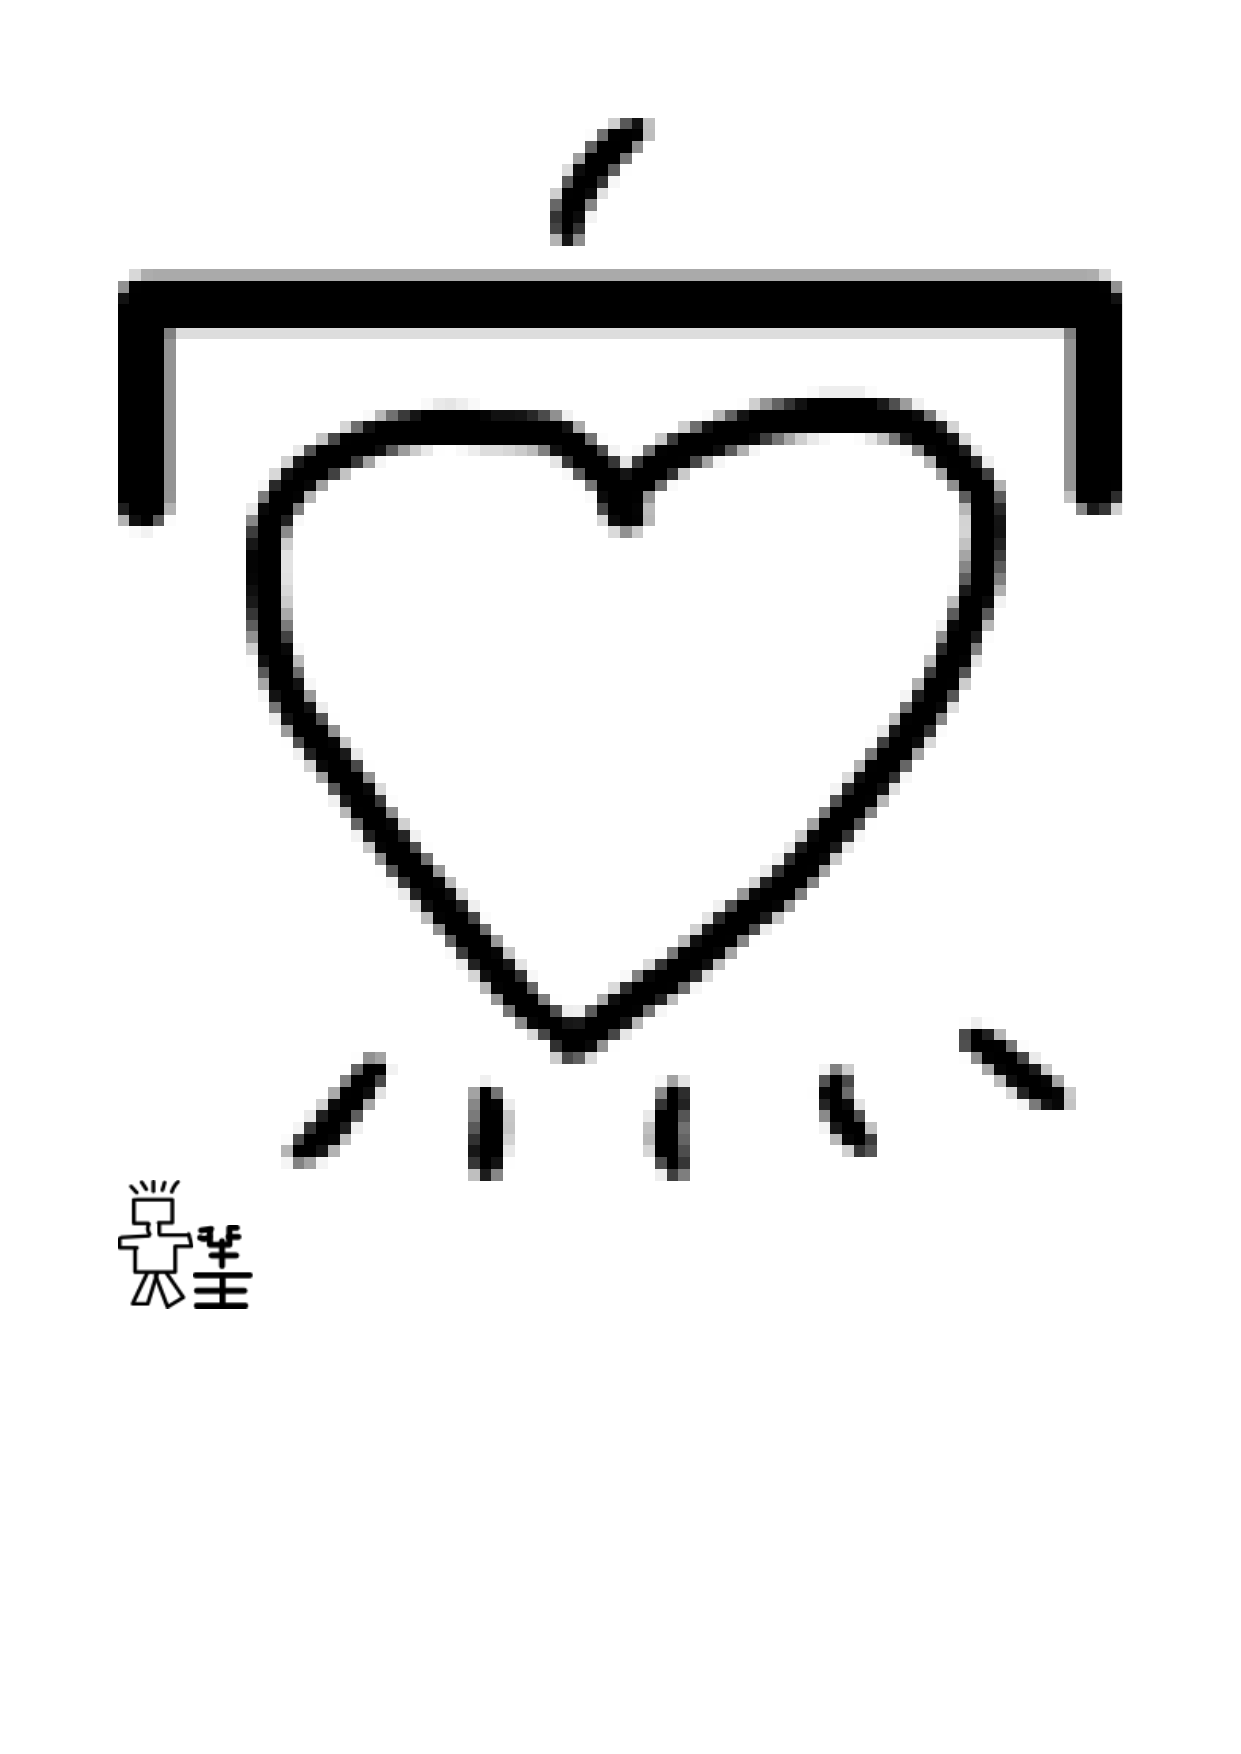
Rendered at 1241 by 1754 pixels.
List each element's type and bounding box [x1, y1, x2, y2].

picture [118, 118, 1123, 1309]
